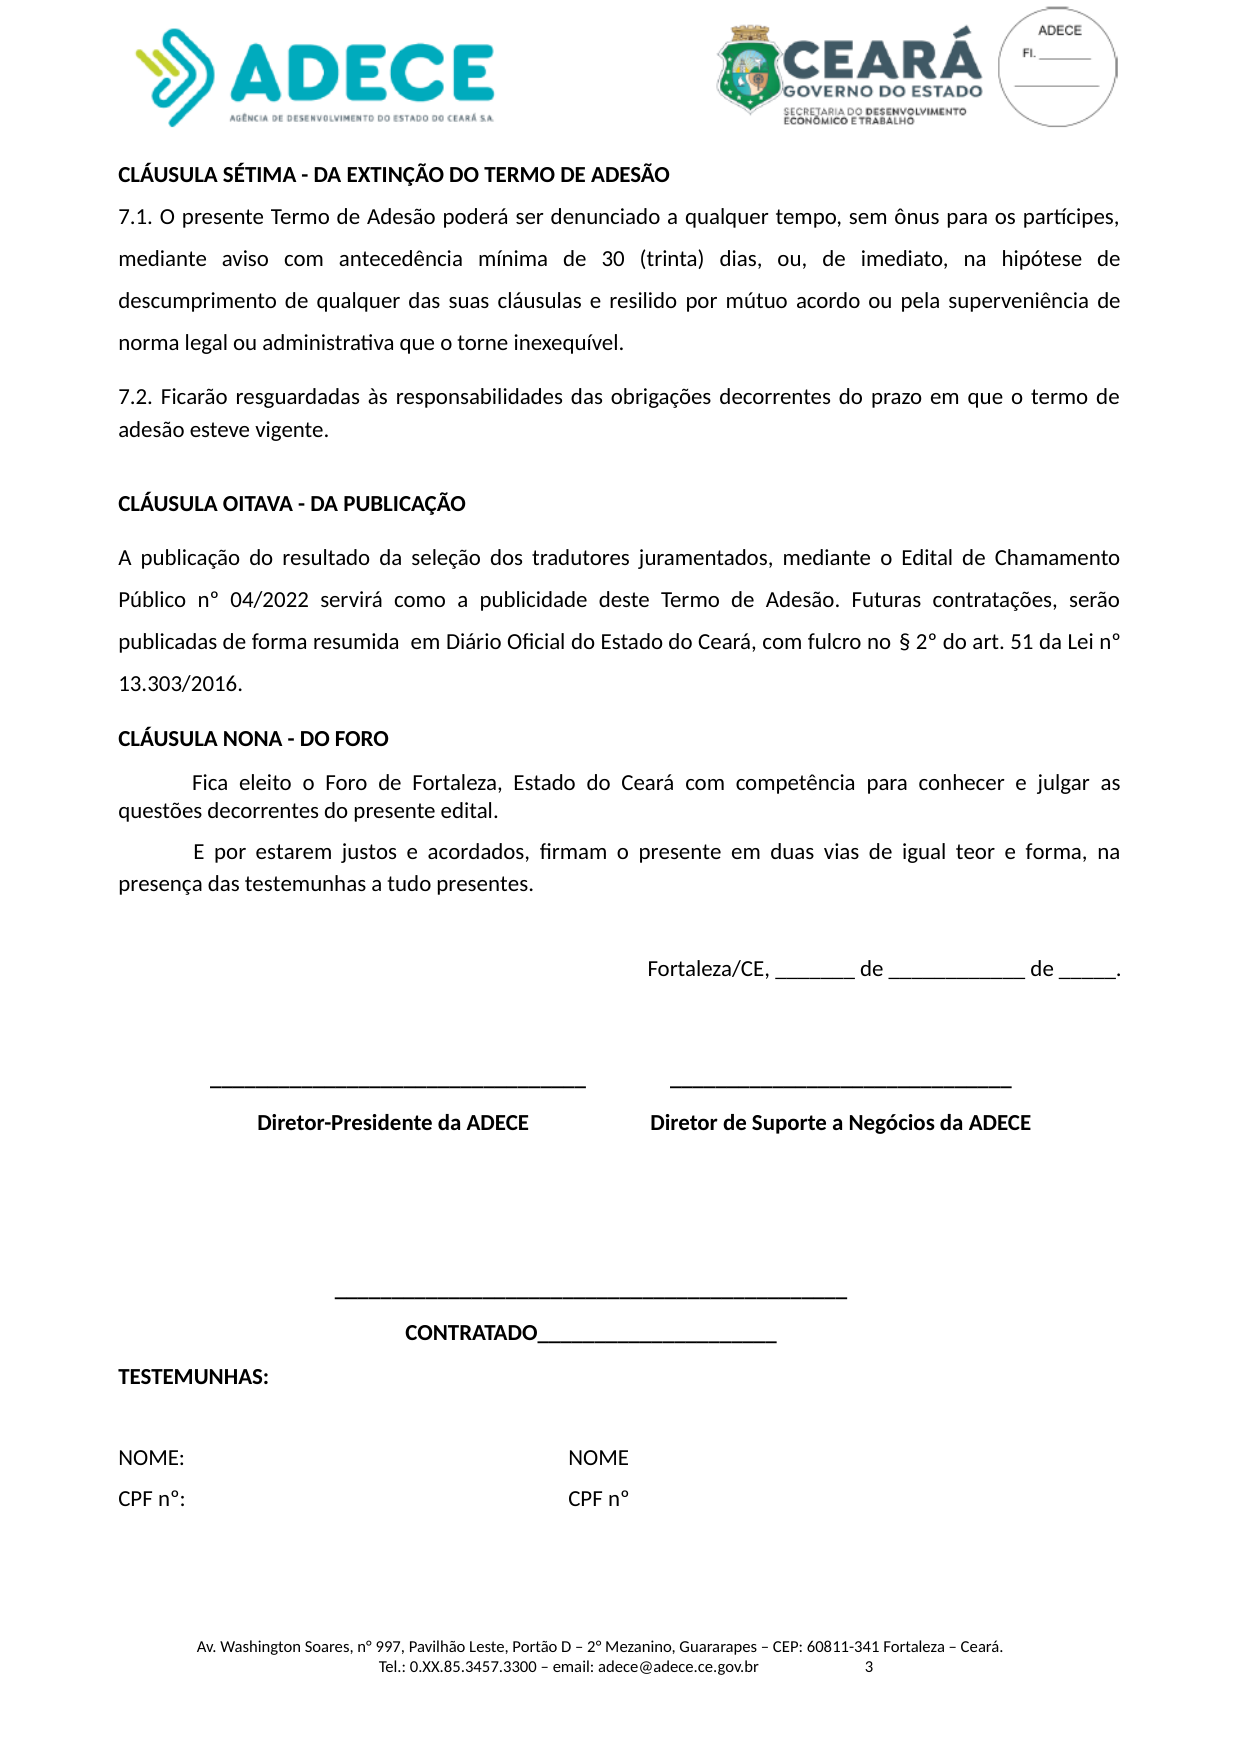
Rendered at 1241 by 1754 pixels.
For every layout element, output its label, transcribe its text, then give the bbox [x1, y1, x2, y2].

text Fica eleito o Foro de Fortaleza, Estado do Ceará com competência para conhecer e julgar as questões decorrentes do presente edital. [118, 768, 1122, 824]
text E por estarem justos e acordados, firmam o presente em duas vias de igual teor e forma, na presença das testemunhas a tudo presentes. [118, 837, 1122, 897]
table_header [988, 1274, 1004, 1318]
text CPF nº: CPF nº [118, 1484, 1122, 1512]
text CLÁUSULA SÉTIMA - DA EXTINÇÃO DO TERMO DE ADESÃO [118, 118, 1122, 188]
table_header _________________________________ [178, 1064, 619, 1108]
text NOME: NOME [118, 1443, 1122, 1472]
text TESTEMUNHAS: [118, 1362, 1122, 1391]
subtitle CLÁUSULA NONA - DO FORO [118, 724, 1122, 752]
text 7.2. Ficarão resguardadas às responsabilidades das obrigações decorrentes do prazo em que o termo de adesão esteve vigente. [118, 382, 1122, 443]
table_header _____________________________________________ [118, 1274, 987, 1318]
text 7.1. O presente Termo de Adesão poderá ser denunciado a qualquer tempo, sem ônus para os partícipes, mediante aviso com antecedência mínima de 30 (trinta) dias, ou, de imediato, na hipótese de descumprimento de qualquer das suas cláusulas e resilido por mútuo acordo ou pela superveniência de norma legal ou administrativa que o torne inexequível. [118, 202, 1122, 356]
table_header ______________________________ [619, 1064, 1063, 1108]
table_cell CONTRATADO_____________________ [118, 1318, 987, 1362]
table_cell [988, 1318, 1004, 1362]
text A publicação do resultado da seleção dos tradutores juramentados, mediante o Edital de Chamamento Público nº 04/2022 servirá como a publicidade deste Termo de Adesão. Futuras contratações, serão publicadas de forma resumida em Diário Oficial do Estado do Ceará, com fulcro no § 2º do art. 51 da Lei nº 13.303/2016. [118, 543, 1122, 697]
table_cell Diretor-Presidente da ADECE [178, 1108, 619, 1152]
picture [122, 0, 1127, 153]
text CLÁUSULA OITAVA - DA PUBLICAÇÃO [118, 489, 1122, 517]
table_cell Diretor de Suporte a Negócios da ADECE [619, 1108, 1063, 1152]
text Fortaleza/CE, _______ de ____________ de _____. [118, 954, 1122, 982]
